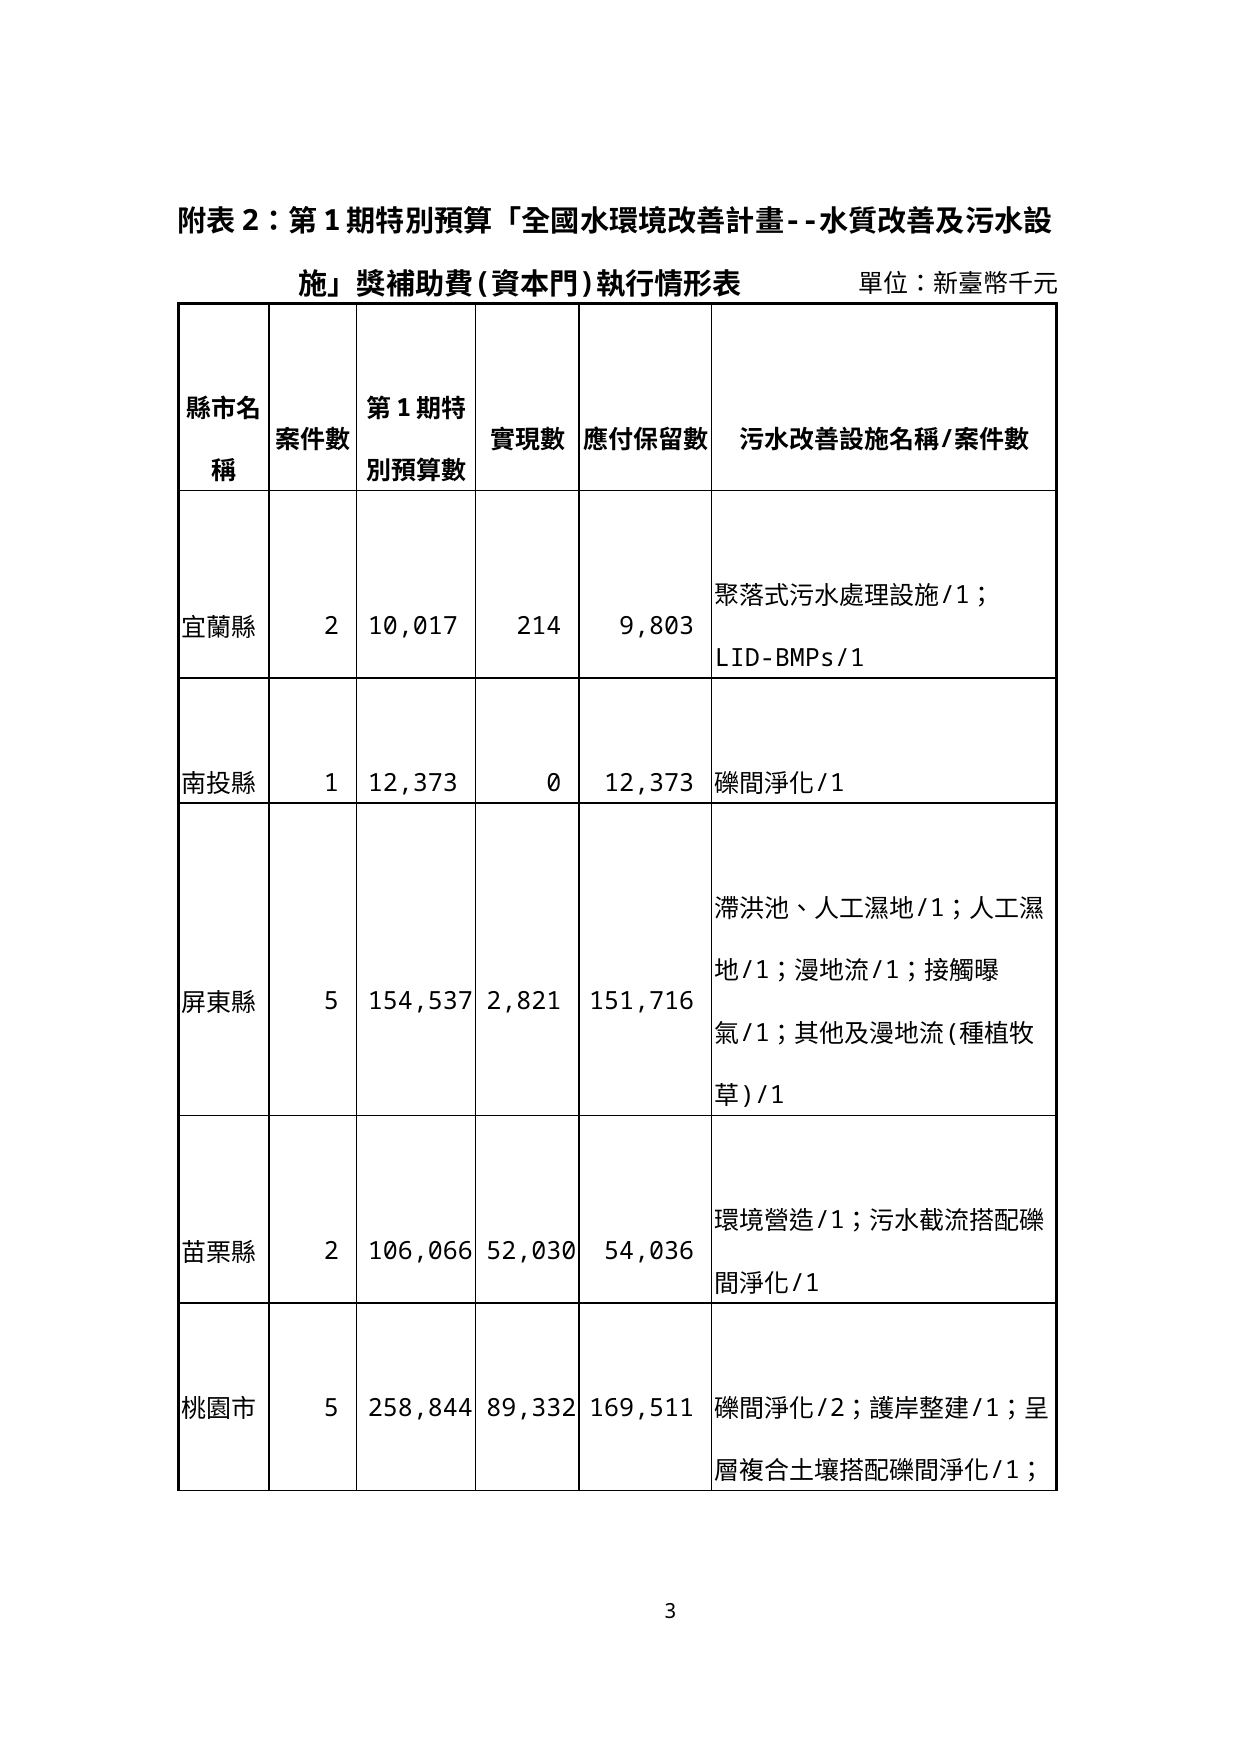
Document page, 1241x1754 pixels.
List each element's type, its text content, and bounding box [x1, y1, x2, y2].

table_header 污水改善設施名稱/案件數 [712, 305, 1055, 490]
table_cell 桃園市 [180, 1304, 268, 1490]
table_cell 89,332 [476, 1304, 578, 1490]
table_header 縣市名稱 [180, 305, 268, 490]
table_cell 2 [270, 1116, 356, 1302]
table_cell 屏東縣 [180, 804, 268, 1115]
table_cell 154,537 [357, 804, 475, 1115]
table_cell 169,511 [580, 1304, 711, 1490]
table_cell 聚落式污水處理設施/1；LID-BMPs/1 [712, 491, 1055, 677]
table_cell 2 [270, 491, 356, 677]
table_cell 106,066 [357, 1116, 475, 1302]
table_cell 12,373 [580, 679, 711, 802]
table_cell 礫間淨化/2；護岸整建/1；呈層複合土壤搭配礫間淨化/1； [712, 1304, 1055, 1490]
table_cell 9,803 [580, 491, 711, 677]
table_cell 52,030 [476, 1116, 578, 1302]
table_header 應付保留數 [580, 305, 711, 490]
table_cell 2,821 [476, 804, 578, 1115]
table_cell 環境營造/1；污水截流搭配礫間淨化/1 [712, 1116, 1055, 1302]
table_cell 礫間淨化/1 [712, 679, 1055, 802]
table_cell 258,844 [357, 1304, 475, 1490]
table_cell 214 [476, 491, 578, 677]
table_cell 151,716 [580, 804, 711, 1115]
table_cell 0 [476, 679, 578, 802]
table_cell 宜蘭縣 [180, 491, 268, 677]
table_cell 54,036 [580, 1116, 711, 1302]
text 附表2：第1期特別預算「全國水環境改善計畫--水質改善及污水設施」獎補助費(資本門)執行情形表 單位：新臺幣千元 [177, 177, 1063, 302]
table_cell 苗栗縣 [180, 1116, 268, 1302]
table_header 第1期特別預算數 [357, 305, 475, 490]
table_header 實現數 [476, 305, 578, 490]
table_cell 南投縣 [180, 679, 268, 802]
table_cell 10,017 [357, 491, 475, 677]
table_cell 12,373 [357, 679, 475, 802]
table_cell 1 [270, 679, 356, 802]
table_cell 滯洪池、人工濕地/1；人工濕地/1；漫地流/1；接觸曝氣/1；其他及漫地流(種植牧草)/1 [712, 804, 1055, 1115]
table_header 案件數 [270, 305, 356, 490]
table_cell 5 [270, 804, 356, 1115]
table_cell 5 [270, 1304, 356, 1490]
